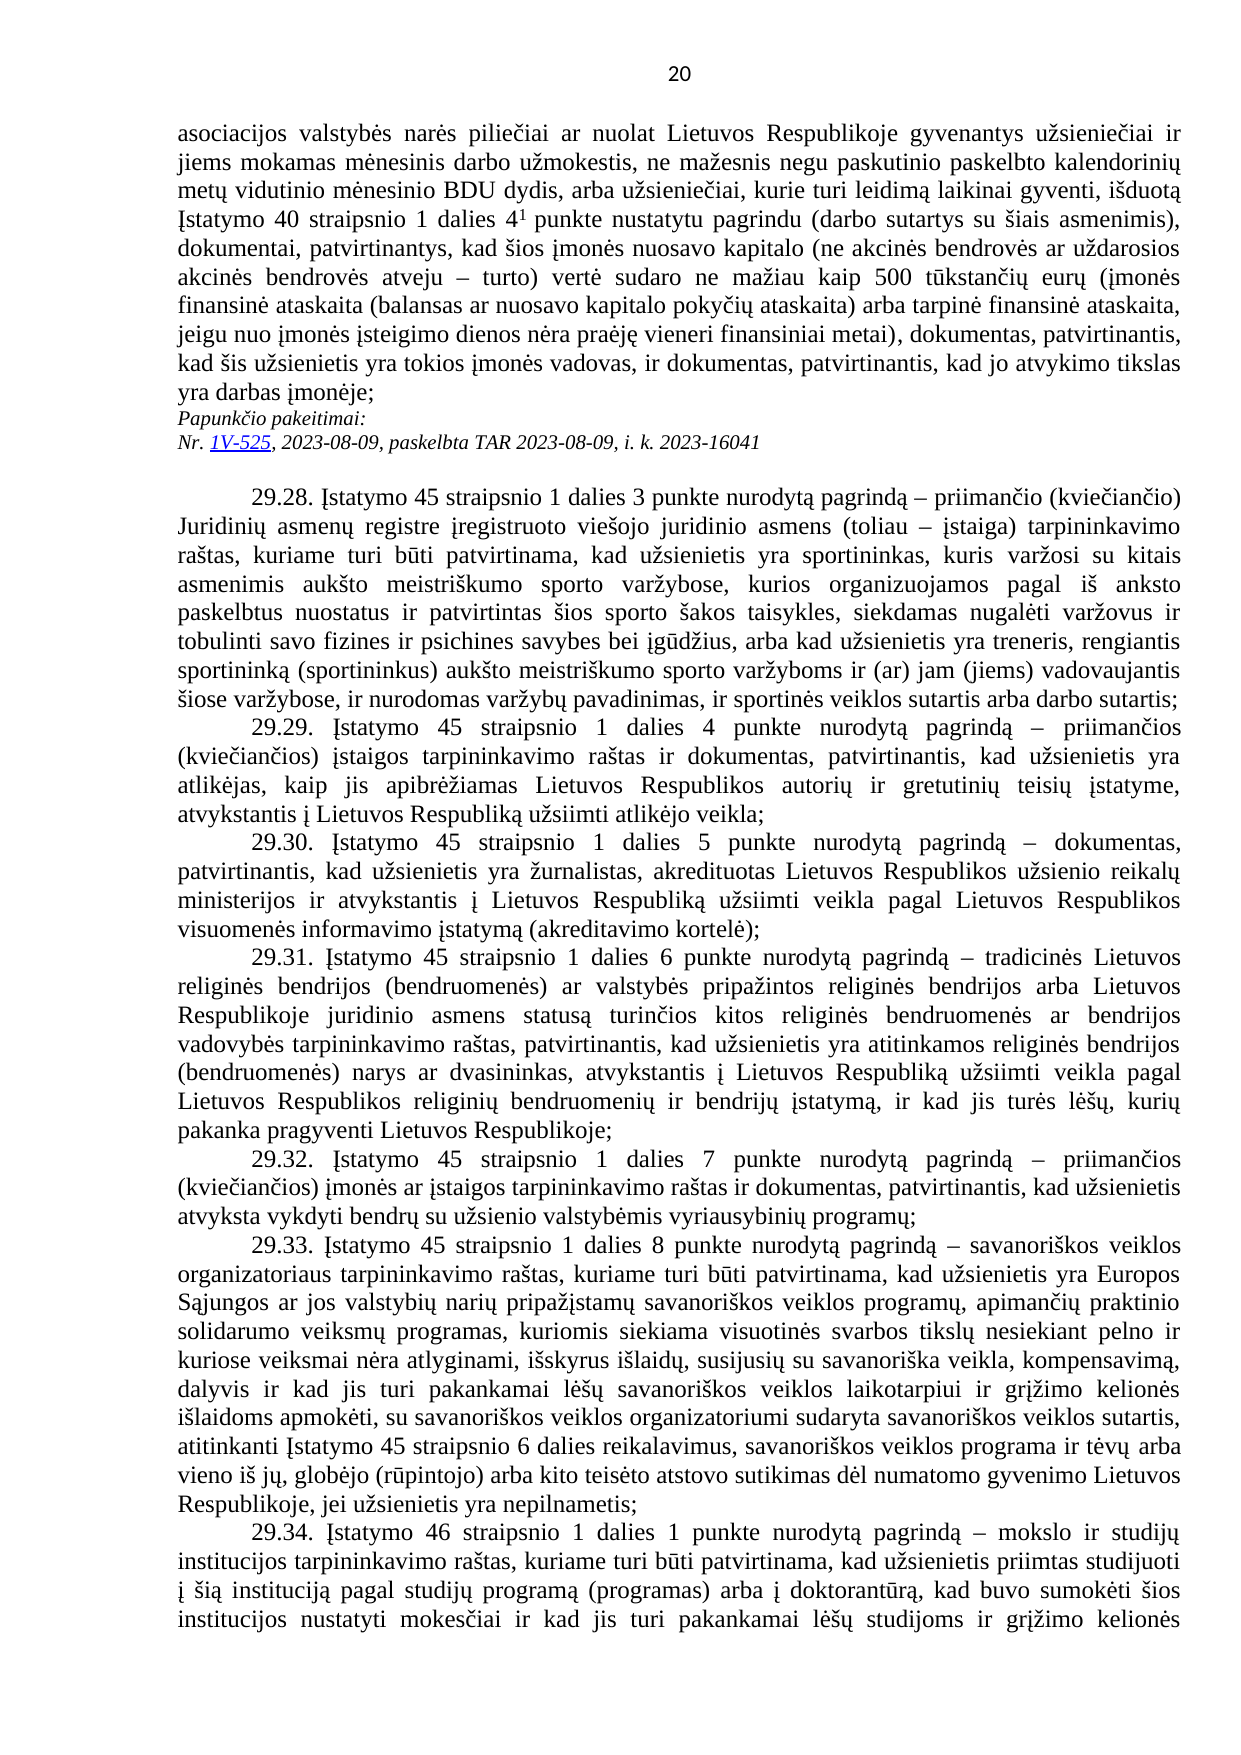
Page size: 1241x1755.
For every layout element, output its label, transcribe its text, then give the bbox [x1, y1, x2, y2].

text 29.33. Įstatymo 45 straipsnio 1 dalies 8 punkte nurodytą pagrindą – savanoriškos veiklos organizatoriaus tarpininkavimo raštas, kuriame turi būti patvirtinama, kad užsienietis yra Europos Sąjungos ar jos valstybių narių pripažįstamų savanoriškos veiklos programų, apimančių praktinio solidarumo veiksmų programas, kuriomis siekiama visuotinės svarbos tikslų nesiekiant pelno ir kuriose veiksmai nėra atlyginami, išskyrus išlaidų, susijusių su savanoriška veikla, kompensavimą, dalyvis ir kad jis turi pakankamai lėšų savanoriškos veiklos laikotarpiui ir grįžimo kelionės išlaidoms apmokėti, su savanoriškos veiklos organizatoriumi sudaryta savanoriškos veiklos sutartis, atitinkanti Įstatymo 45 straipsnio 6 dalies reikalavimus, savanoriškos veiklos programa ir tėvų arba vieno iš jų, globėjo (rūpintojo) arba kito teisėto atstovo sutikimas dėl numatomo gyvenimo Lietuvos Respublikoje, jei užsienietis yra nepilnametis; [177, 1230, 1181, 1517]
text Papunkčio pakeitimai: [177, 406, 1181, 430]
text 29.29. Įstatymo 45 straipsnio 1 dalies 4 punkte nurodytą pagrindą – priimančios (kviečiančios) įstaigos tarpininkavimo raštas ir dokumentas, patvirtinantis, kad užsienietis yra atlikėjas, kaip jis apibrėžiamas Lietuvos Respublikos autorių ir gretutinių teisių įstatyme, atvykstantis į Lietuvos Respubliką užsiimti atlikėjo veikla; [177, 712, 1181, 827]
text asociacijos valstybės narės piliečiai ar nuolat Lietuvos Respublikoje gyvenantys užsieniečiai ir jiems mokamas mėnesinis darbo užmokestis, ne mažesnis negu paskutinio paskelbto kalendorinių metų vidutinio mėnesinio BDU dydis, arba užsieniečiai, kurie turi leidimą laikinai gyventi, išduotą Įstatymo 40 straipsnio 1 dalies 41 punkte nustatytu pagrindu (darbo sutartys su šiais asmenimis), dokumentai, patvirtinantys, kad šios įmonės nuosavo kapitalo (ne akcinės bendrovės ar uždarosios akcinės bendrovės atveju – turto) vertė sudaro ne mažiau kaip 500 tūkstančių eurų (įmonės finansinė ataskaita (balansas ar nuosavo kapitalo pokyčių ataskaita) arba tarpinė finansinė ataskaita, jeigu nuo įmonės įsteigimo dienos nėra praėję vieneri finansiniai metai), dokumentas, patvirtinantis, kad šis užsienietis yra tokios įmonės vadovas, ir dokumentas, patvirtinantis, kad jo atvykimo tikslas yra darbas įmonėje; [177, 118, 1181, 406]
text 29.30. Įstatymo 45 straipsnio 1 dalies 5 punkte nurodytą pagrindą – dokumentas, patvirtinantis, kad užsienietis yra žurnalistas, akredituotas Lietuvos Respublikos užsienio reikalų ministerijos ir atvykstantis į Lietuvos Respubliką užsiimti veikla pagal Lietuvos Respublikos visuomenės informavimo įstatymą (akreditavimo kortelė); [177, 827, 1181, 942]
text Nr. 1V-525, 2023-08-09, paskelbta TAR 2023-08-09, i. k. 2023-16041 [177, 430, 1181, 454]
text 29.34. Įstatymo 46 straipsnio 1 dalies 1 punkte nurodytą pagrindą – mokslo ir studijų institucijos tarpininkavimo raštas, kuriame turi būti patvirtinama, kad užsienietis priimtas studijuoti į šią instituciją pagal studijų programą (programas) arba į doktorantūrą, kad buvo sumokėti šios institucijos nustatyti mokesčiai ir kad jis turi pakankamai lėšų studijoms ir grįžimo kelionės [177, 1517, 1181, 1632]
text 29.28. Įstatymo 45 straipsnio 1 dalies 3 punkte nurodytą pagrindą – priimančio (kviečiančio) Juridinių asmenų registre įregistruoto viešojo juridinio asmens (toliau – įstaiga) tarpininkavimo raštas, kuriame turi būti patvirtinama, kad užsienietis yra sportininkas, kuris varžosi su kitais asmenimis aukšto meistriškumo sporto varžybose, kurios organizuojamos pagal iš anksto paskelbtus nuostatus ir patvirtintas šios sporto šakos taisykles, siekdamas nugalėti varžovus ir tobulinti savo fizines ir psichines savybes bei įgūdžius, arba kad užsienietis yra treneris, rengiantis sportininką (sportininkus) aukšto meistriškumo sporto varžyboms ir (ar) jam (jiems) vadovaujantis šiose varžybose, ir nurodomas varžybų pavadinimas, ir sportinės veiklos sutartis arba darbo sutartis; [177, 482, 1181, 712]
text 29.31. Įstatymo 45 straipsnio 1 dalies 6 punkte nurodytą pagrindą – tradicinės Lietuvos religinės bendrijos (bendruomenės) ar valstybės pripažintos religinės bendrijos arba Lietuvos Respublikoje juridinio asmens statusą turinčios kitos religinės bendruomenės ar bendrijos vadovybės tarpininkavimo raštas, patvirtinantis, kad užsienietis yra atitinkamos religinės bendrijos (bendruomenės) narys ar dvasininkas, atvykstantis į Lietuvos Respubliką užsiimti veikla pagal Lietuvos Respublikos religinių bendruomenių ir bendrijų įstatymą, ir kad jis turės lėšų, kurių pakanka pragyventi Lietuvos Respublikoje; [177, 942, 1181, 1144]
text 29.32. Įstatymo 45 straipsnio 1 dalies 7 punkte nurodytą pagrindą – priimančios (kviečiančios) įmonės ar įstaigos tarpininkavimo raštas ir dokumentas, patvirtinantis, kad užsienietis atvyksta vykdyti bendrų su užsienio valstybėmis vyriausybinių programų; [177, 1144, 1181, 1230]
